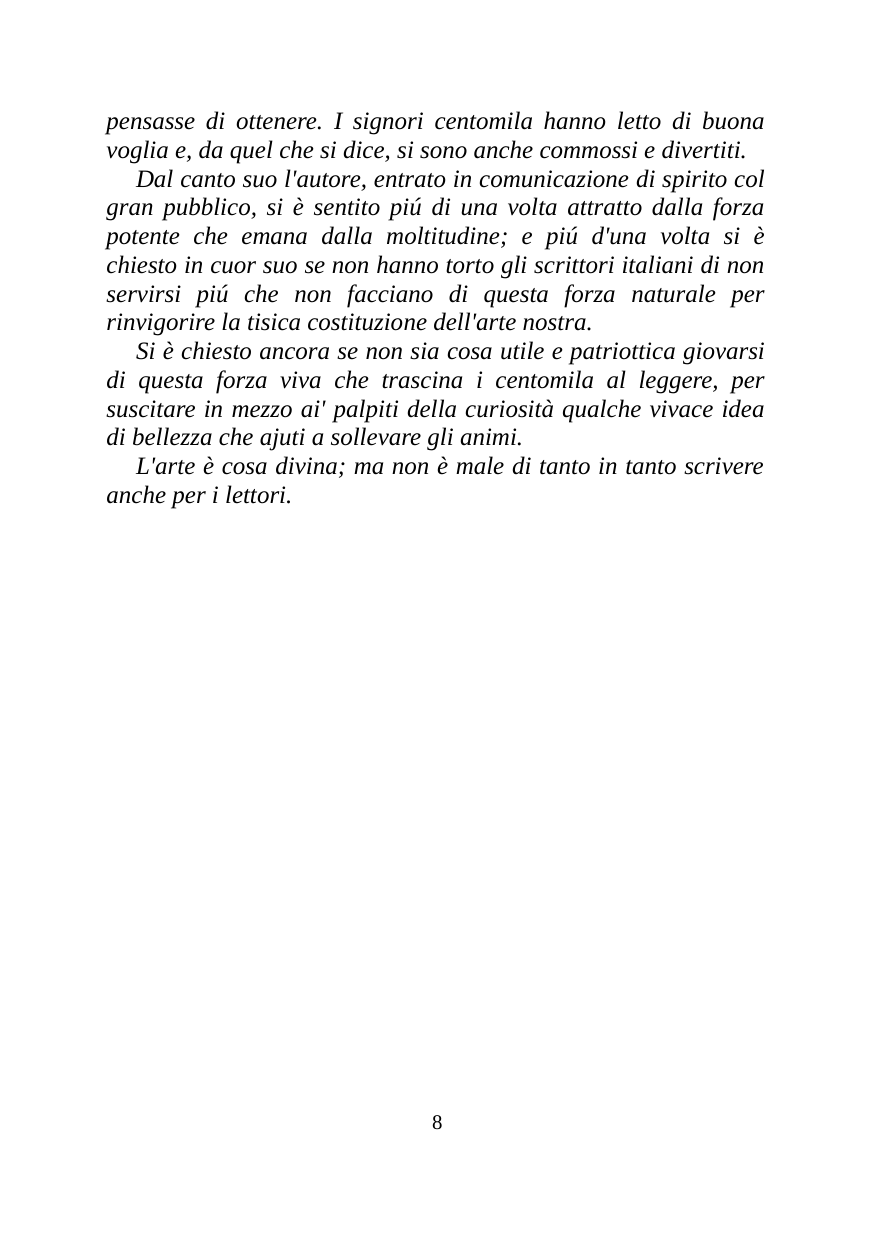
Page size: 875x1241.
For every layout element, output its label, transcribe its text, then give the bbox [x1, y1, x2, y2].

text Dal canto suo l'autore, entrato in comunicazione di spirito col gran pubblico, si è sentito piú di una volta attratto dalla forza potente che emana dalla moltitudine; e piú d'una volta si è chiesto in cuor suo se non hanno torto gli scrittori italiani di non servirsi piú che non facciano di questa forza naturale per rinvigorire la tisica costituzione dell'arte nostra. [106, 164, 768, 336]
text pensasse di ottenere. I signori centomila hanno letto di buona voglia e, da quel che si dice, si sono anche commossi e divertiti. [106, 106, 768, 164]
text L'arte è cosa divina; ma non è male di tanto in tanto scrivere anche per i lettori. [106, 451, 768, 509]
text Si è chiesto ancora se non sia cosa utile e patriottica giovarsi di questa forza viva che trascina i centomila al leggere, per suscitare in mezzo ai' palpiti della curiosità qualche vivace idea di bellezza che ajuti a sollevare gli animi. [106, 336, 768, 451]
